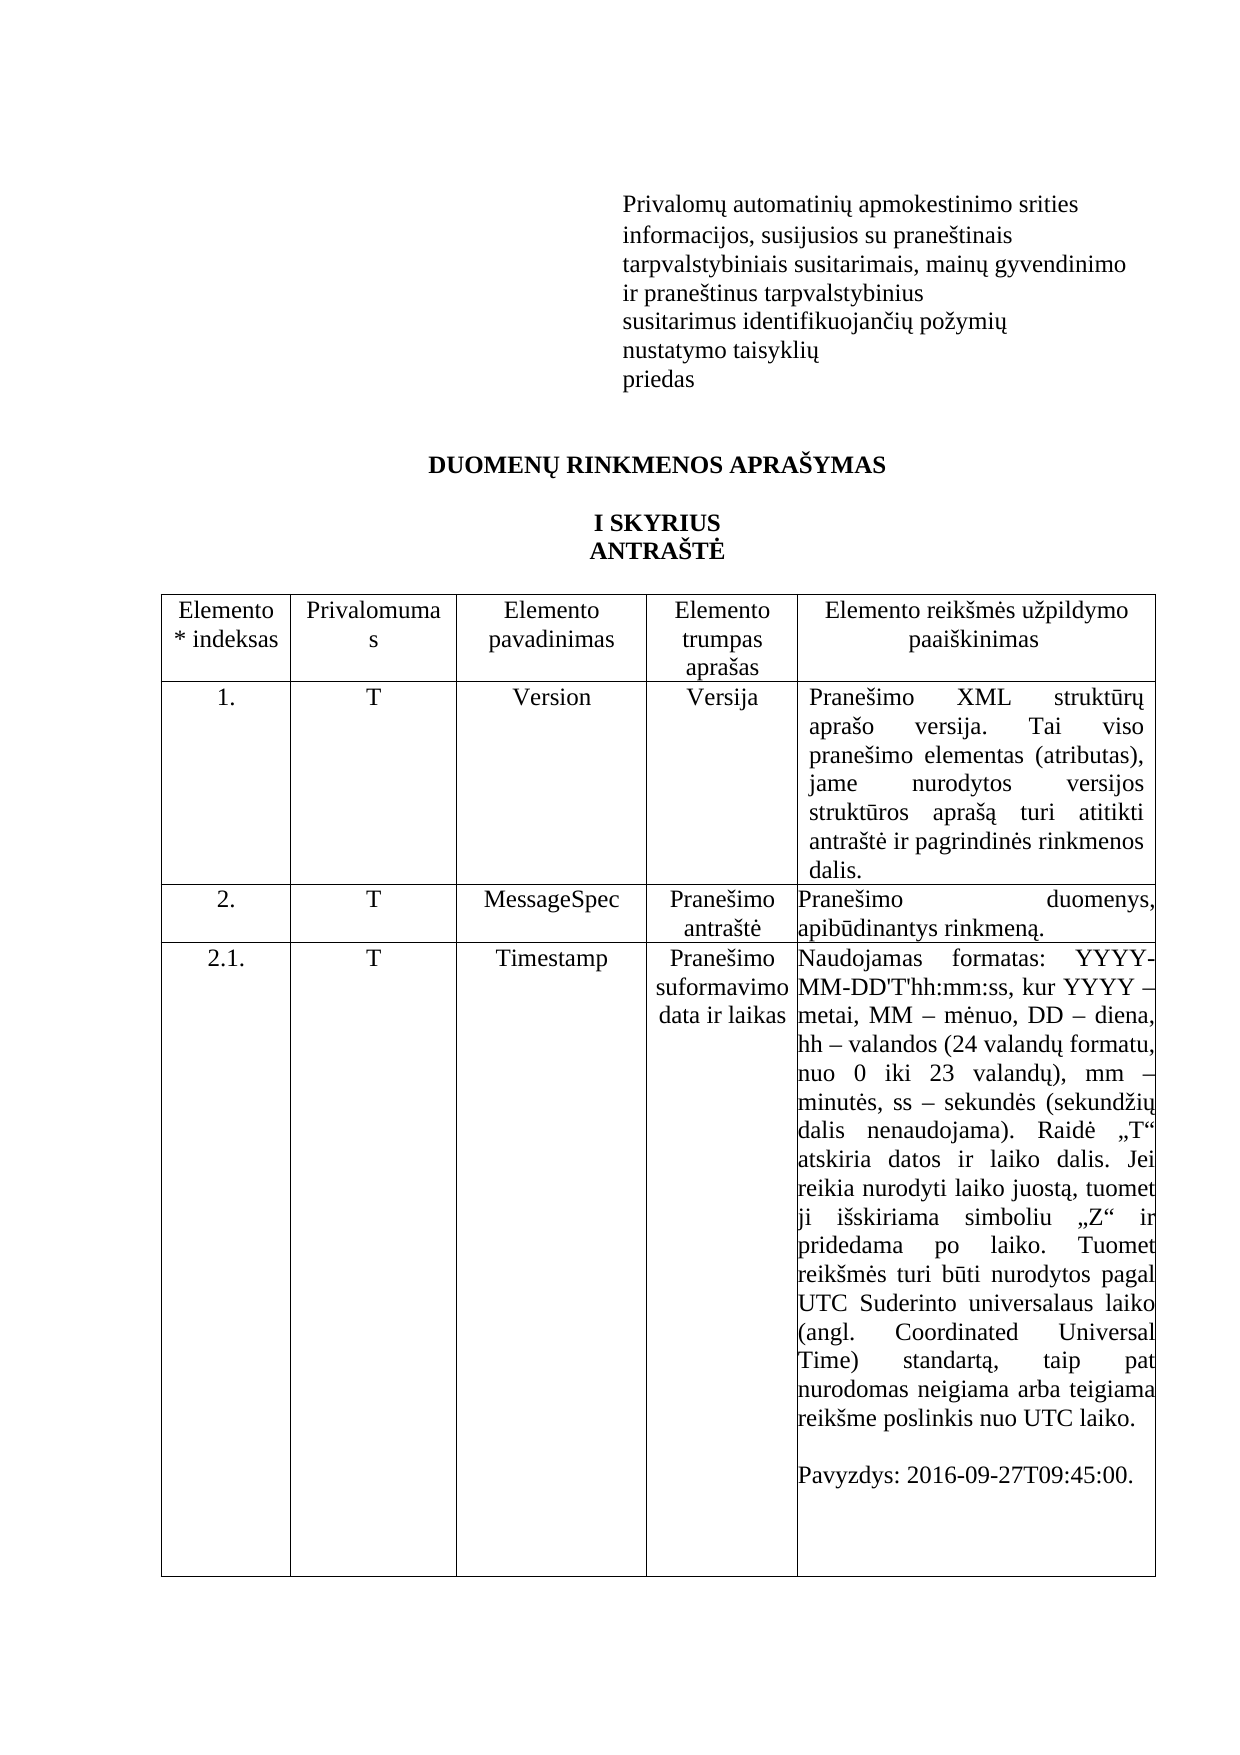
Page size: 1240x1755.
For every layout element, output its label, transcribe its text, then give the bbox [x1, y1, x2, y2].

table_cell Pranešimo antraštė [647, 885, 797, 942]
table_cell 1. [162, 682, 290, 883]
table_cell Pranešimo suformavimo data ir laikas [647, 943, 797, 1576]
table_cell Version [457, 682, 646, 883]
table_cell Pranešimo duomenys, apibūdinantys rinkmeną. [798, 885, 1155, 942]
text susitarimus identifikuojančių požymių [150, 306, 1164, 335]
table_header Elemento reikšmės užpildymo paaiškinimas [798, 595, 1155, 681]
table_cell Pranešimo XML struktūrų aprašo versija. Tai viso pranešimo elementas (atributas), jame nurodytos versijos struktūros aprašą turi atitikti antraštė ir pagrindinės rinkmenos dalis. [798, 682, 1155, 883]
text informacijos, susijusios su praneštinais [150, 220, 1164, 249]
table_cell T [291, 943, 456, 1576]
text ir praneštinus tarpvalstybinius [150, 278, 1164, 306]
text priedas [150, 364, 1164, 393]
table_header Elemento trumpas aprašas [647, 595, 797, 681]
table_header Privalomumas [291, 595, 456, 681]
table_cell T [291, 682, 456, 883]
table_cell Versija [647, 682, 797, 883]
table_cell MessageSpec [457, 885, 646, 942]
table_cell 2. [162, 885, 290, 942]
text DUOMENŲ RINKMENOS APRAŠYMAS [150, 450, 1164, 479]
text tarpvalstybiniais susitarimais, mainų gyvendinimo [150, 249, 1164, 278]
table_cell 2.1. [162, 943, 290, 1576]
table_header Elemento* indeksas [162, 595, 290, 681]
text ANTRAŠTĖ [150, 536, 1164, 565]
text nustatymo taisyklių [150, 335, 1164, 364]
text Privalomų automatinių apmokestinimo srities [150, 189, 1164, 218]
table_cell Timestamp [457, 943, 646, 1576]
table_cell Naudojamas formatas: YYYY-MM-DD'T'hh:mm:ss, kur YYYY – metai, MM – mėnuo, DD – diena, hh – valandos (24 valandų formatu, nuo 0 iki 23 valandų), mm – minutės, ss – sekundės (sekundžių dalis nenaudojama). Raidė „T“ atskiria datos ir laiko dalis. Jei reikia nurodyti laiko juostą, tuomet ji išskiriama simboliu „Z“ ir pridedama po laiko. Tuomet reikšmės turi būti nurodytos pagal UTC Suderinto universalaus laiko (angl. Coordinated Universal Time) standartą, taip pat nurodomas neigiama arba teigiama reikšme poslinkis nuo UTC laiko. Pavyzdys: 2016-09-27T09:45:00. [798, 943, 1155, 1576]
table_cell T [291, 885, 456, 942]
table_header Elemento pavadinimas [457, 595, 646, 681]
text I SKYRIUS [150, 508, 1164, 536]
